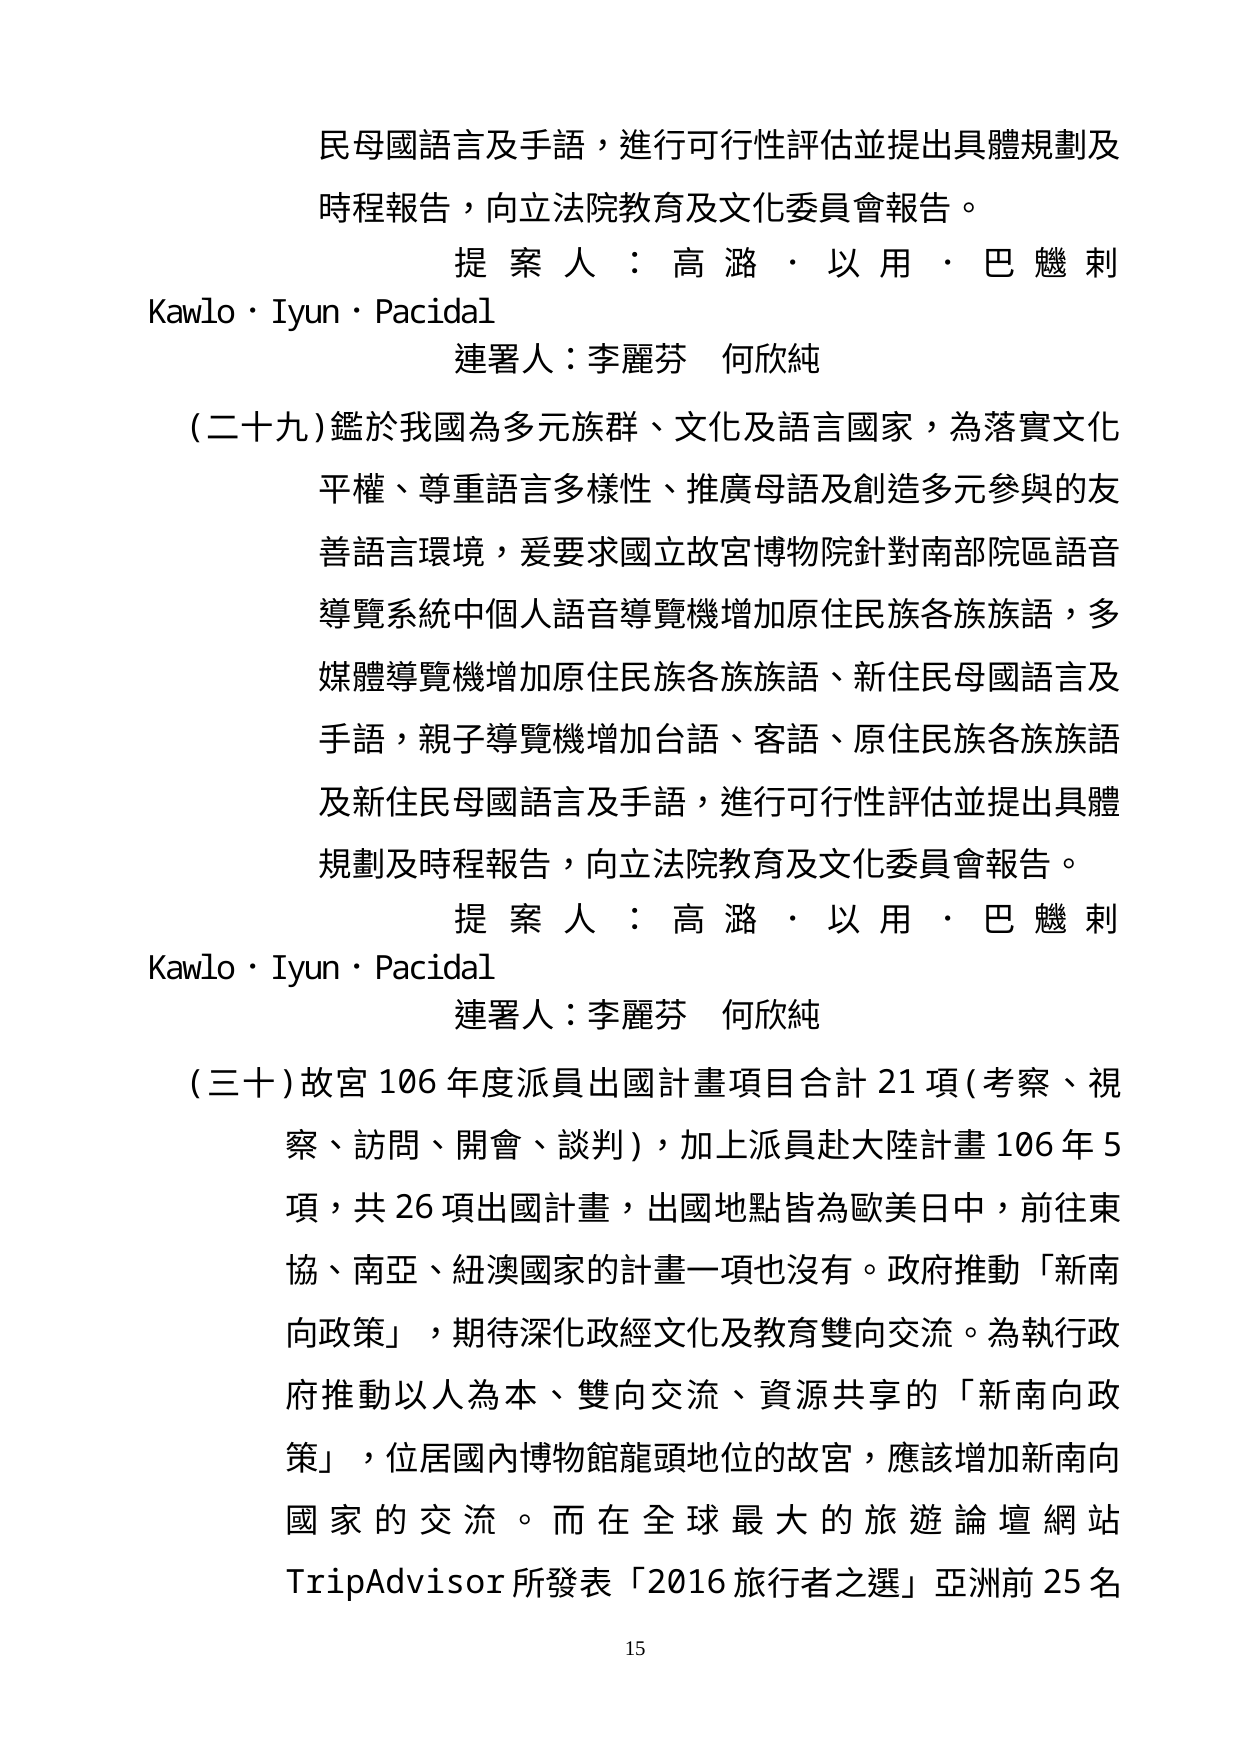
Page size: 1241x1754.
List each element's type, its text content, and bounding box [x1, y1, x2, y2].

text (二十九)鑑於我國為多元族群、文化及語言國家，為落實文化平權、尊重語言多樣性、推廣母語及創造多元參與的友善語言環境，爰要求國立故宮博物院針對南部院區語音導覽系統中個人語音導覽機增加原住民族各族族語，多媒體導覽機增加原住民族各族族語、新住民母國語言及手語，親子導覽機增加台語、客語、原住民族各族族語及新住民母國語言及手語，進行可行性評估並提出具體規劃及時程報告，向立法院教育及文化委員會報告。 [185, 393, 1122, 893]
text 連署人：李麗芬 何欣純 [148, 989, 1122, 1037]
text 連署人：李麗芬 何欣純 [148, 333, 1122, 381]
text 提案人：高潞．以用．巴魕剌Kawlo．Iyun．Pacidal [148, 237, 1122, 333]
text 民母國語言及手語，進行可行性評估並提出具體規劃及時程報告，向立法院教育及文化委員會報告。 [185, 112, 1122, 237]
text 提案人：高潞．以用．巴魕剌Kawlo．Iyun．Pacidal [148, 893, 1122, 989]
text (三十)故宮106年度派員出國計畫項目合計21項(考察、視察、訪問、開會、談判)，加上派員赴大陸計畫106年5項，共26項出國計畫，出國地點皆為歐美日中，前往東協、南亞、紐澳國家的計畫一項也沒有。政府推動「新南向政策」，期待深化政經文化及教育雙向交流。為執行政府推動以人為本、雙向交流、資源共享的「新南向政策」，位居國內博物館龍頭地位的故宮，應該增加新南向國家的交流。而在全球最大的旅遊論壇網站TripAdvisor所發表「2016旅行者之選」亞洲前25名 [185, 1050, 1122, 1612]
